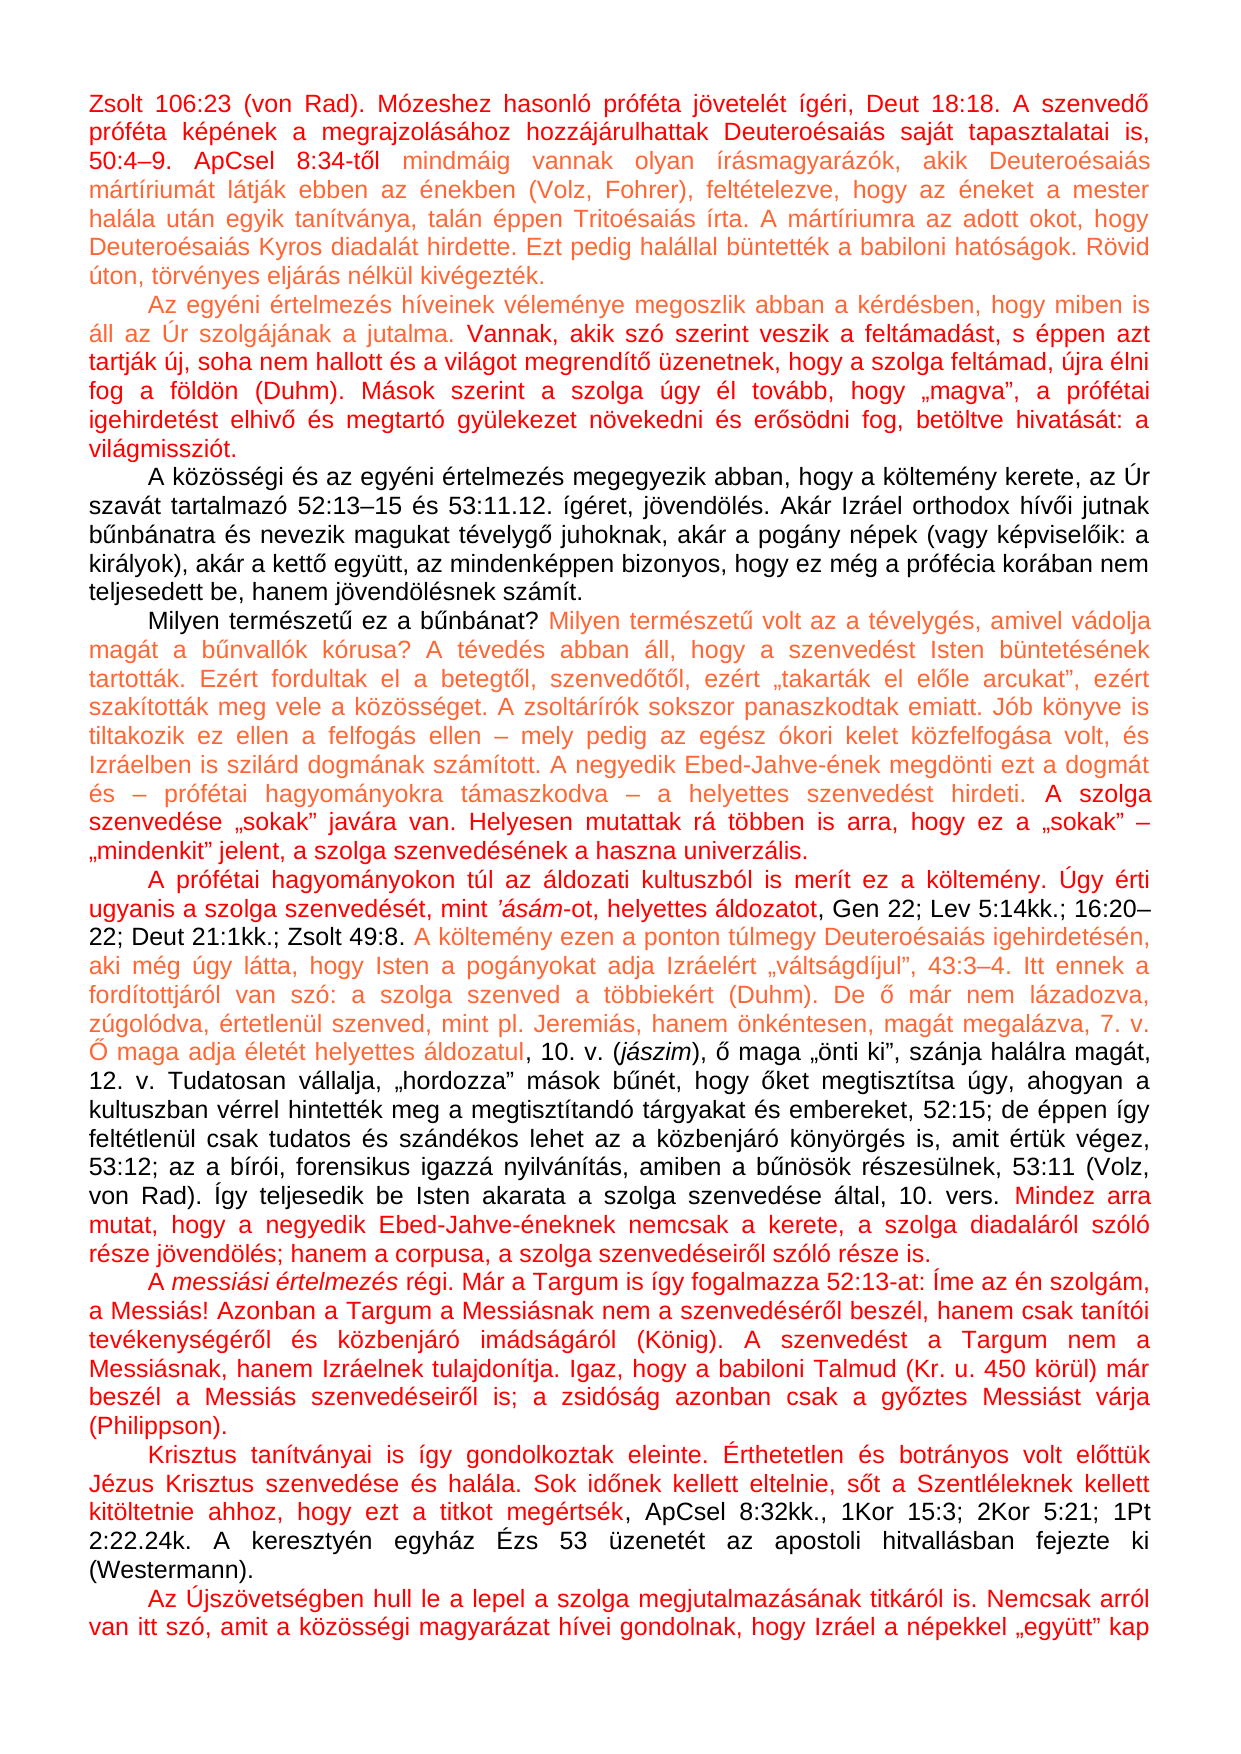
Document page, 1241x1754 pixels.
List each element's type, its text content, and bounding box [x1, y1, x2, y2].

text Zsolt 106:23 (von Rad). Mózeshez hasonló próféta jövetelét ígéri, Deut 18:18. A szenvedő próféta képének a megrajzolásához hozzájárulhattak Deuteroésaiás saját tapasztalatai is, 50:4–9. ApCsel 8:34-től mindmáig vannak olyan írásmagyarázók, akik Deuteroésaiás mártíriumát látják ebben az énekben (Volz, Fohrer), feltételezve, hogy az éneket a mester halála után egyik tanítványa, talán éppen Tritoésaiás írta. A mártíriumra az adott okot, hogy Deuteroésaiás Kyros diadalát hirdette. Ezt pedig halállal büntették a babiloni hatóságok. Rövid úton, törvényes eljárás nélkül kivégezték. [88, 88, 1152, 290]
text Az Újszövetségben hull le a lepel a szolga megjutalmazásának titkáról is. Nemcsak arról van itt szó, amit a közösségi magyarázat hívei gondolnak, hogy Izráel a népekkel „együtt” kap [88, 1583, 1152, 1641]
text A közösségi és az egyéni értelmezés megegyezik abban, hogy a költemény kerete, az Úr szavát tartalmazó 52:13–15 és 53:11.12. ígéret, jövendölés. Akár Izráel orthodox hívői jutnak bűnbánatra és nevezik magukat tévelygő juhoknak, akár a pogány népek (vagy képviselőik: a királyok), akár a kettő együtt, az mindenképpen bizonyos, hogy ez még a prófécia korában nem teljesedett be, hanem jövendölésnek számít. [88, 462, 1152, 606]
text A prófétai hagyományokon túl az áldozati kultuszból is merít ez a költemény. Úgy érti ugyanis a szolga szenvedését, mint ’ásám-ot, helyettes áldozatot, Gen 22; Lev 5:14kk.; 16:20–22; Deut 21:1kk.; Zsolt 49:8. A költemény ezen a ponton túlmegy Deuteroésaiás igehirdetésén, aki még úgy látta, hogy Isten a pogányokat adja Izráelért „váltságdíjul”, 43:3–4. Itt ennek a fordítottjáról van szó: a szolga szenved a többiekért (Duhm). De ő már nem lázadozva, zúgolódva, értetlenül szenved, mint pl. Jeremiás, hanem önkéntesen, magát megalázva, 7. v. Ő maga adja életét helyettes áldozatul, 10. v. (jászim), ő maga „önti ki”, szánja halálra magát, 12. v. Tudatosan vállalja, „hordozza” mások bűnét, hogy őket megtisztítsa úgy, ahogyan a kultuszban vérrel hintették meg a megtisztítandó tárgyakat és embereket, 52:15; de éppen így feltétlenül csak tudatos és szándékos lehet az a közbenjáró könyörgés is, amit értük végez, 53:12; az a bírói, forensikus igazzá nyilvánítás, amiben a bűnösök részesülnek, 53:11 (Volz, von Rad). Így teljesedik be Isten akarata a szolga szenvedése által, 10. vers. Mindez arra mutat, hogy a negyedik Ebed-Jahve-éneknek nemcsak a kerete, a szolga diadaláról szóló része jövendölés; hanem a corpusa, a szolga szenvedéseiről szóló része is. [88, 865, 1152, 1267]
text A messiási értelmezés régi. Már a Targum is így fogalmazza 52:13-at: Íme az én szolgám, a Messiás! Azonban a Targum a Messiásnak nem a szenvedéséről beszél, hanem csak tanítói tevékenységéről és közbenjáró imádságáról (König). A szenvedést a Targum nem a Messiásnak, hanem Izráelnek tulajdonítja. Igaz, hogy a babiloni Talmud (Kr. u. 450 körül) már beszél a Messiás szenvedéseiről is; a zsidóság azonban csak a győztes Messiást várja (Philippson). [88, 1267, 1152, 1440]
text Az egyéni értelmezés híveinek véleménye megoszlik abban a kérdésben, hogy miben is áll az Úr szolgájának a jutalma. Vannak, akik szó szerint veszik a feltámadást, s éppen azt tartják új, soha nem hallott és a világot megrendítő üzenetnek, hogy a szolga feltámad, újra élni fog a földön (Duhm). Mások szerint a szolga úgy él tovább, hogy „magva”, a prófétai igehirdetést elhivő és megtartó gyülekezet növekedni és erősödni fog, betöltve hivatását: a világmissziót. [88, 290, 1152, 462]
text Krisztus tanítványai is így gondolkoztak eleinte. Érthetetlen és botrányos volt előttük Jézus Krisztus szenvedése és halála. Sok időnek kellett eltelnie, sőt a Szentléleknek kellett kitöltetnie ahhoz, hogy ezt a titkot megértsék, ApCsel 8:32kk., 1Kor 15:3; 2Kor 5:21; 1Pt 2:22.24k. A keresztyén egyház Ézs 53 üzenetét az apostoli hitvallásban fejezte ki (Westermann). [88, 1440, 1152, 1583]
text Milyen természetű ez a bűnbánat? Milyen természetű volt az a tévelygés, amivel vádolja magát a bűnvallók kórusa? A tévedés abban áll, hogy a szenvedést Isten büntetésének tartották. Ezért fordultak el a betegtől, szenvedőtől, ezért „takarták el előle arcukat”, ezért szakították meg vele a közösséget. A zsoltárírók sokszor panaszkodtak emiatt. Jób könyve is tiltakozik ez ellen a felfogás ellen – mely pedig az egész ókori kelet közfelfogása volt, és Izráelben is szilárd dogmának számított. A negyedik Ebed-Jahve-ének megdönti ezt a dogmát és – prófétai hagyományokra támaszkodva – a helyettes szenvedést hirdeti. A szolga szenvedése „sokak” javára van. Helyesen mutattak rá többen is arra, hogy ez a „sokak” – „mindenkit” jelent, a szolga szenvedésének a haszna univerzális. [88, 606, 1152, 865]
